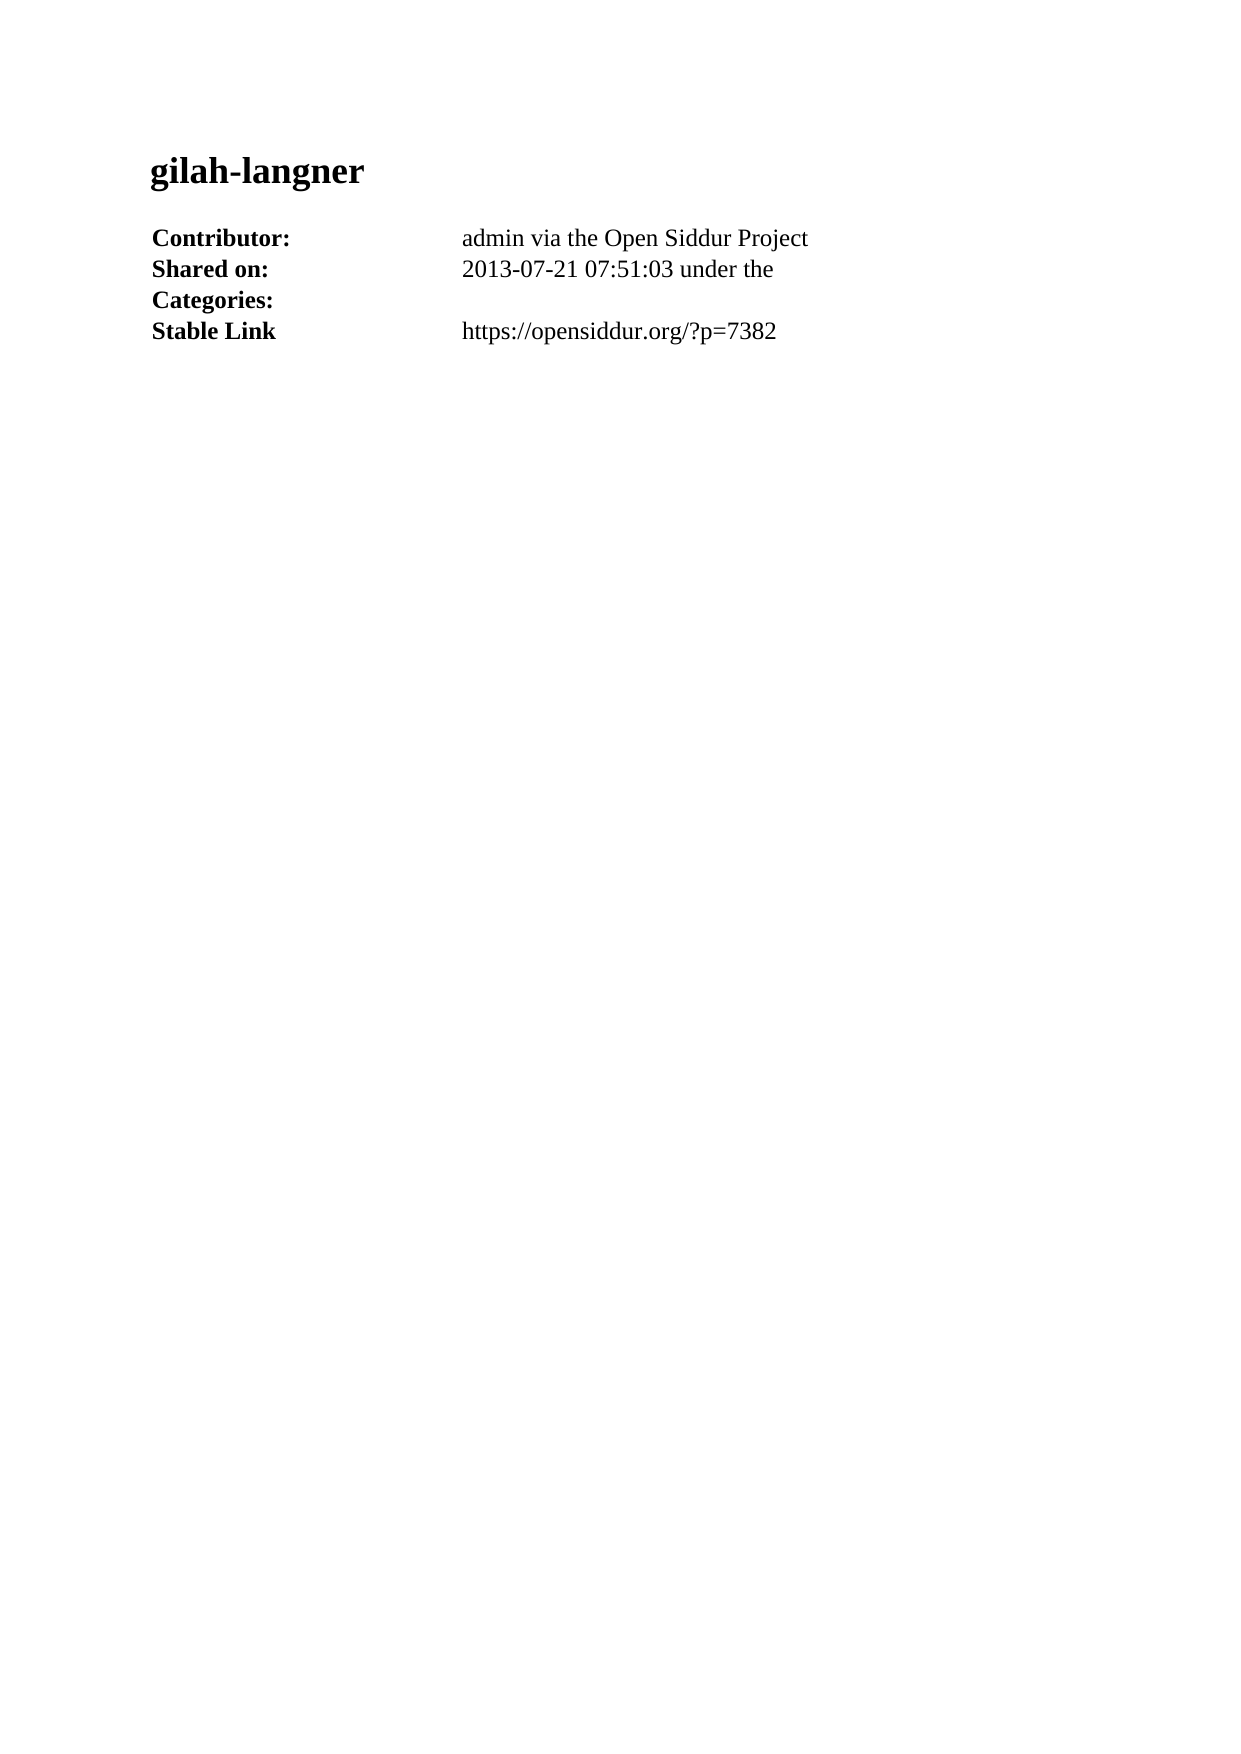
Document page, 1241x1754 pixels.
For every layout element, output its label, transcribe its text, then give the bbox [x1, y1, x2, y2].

table_cell Stable Link [150, 315, 460, 346]
table_cell https://opensiddur.org/?p=7382 [460, 315, 1090, 346]
subtitle gilah-langner [150, 150, 1090, 192]
table_cell 2013-07-21 07:51:03 under the [460, 254, 1090, 284]
table_cell Shared on: [150, 254, 460, 284]
table_header Contributor: [150, 223, 460, 253]
table_header admin via the Open Siddur Project [460, 223, 1090, 253]
table_cell Categories: [150, 284, 460, 315]
table_cell [460, 284, 1090, 315]
